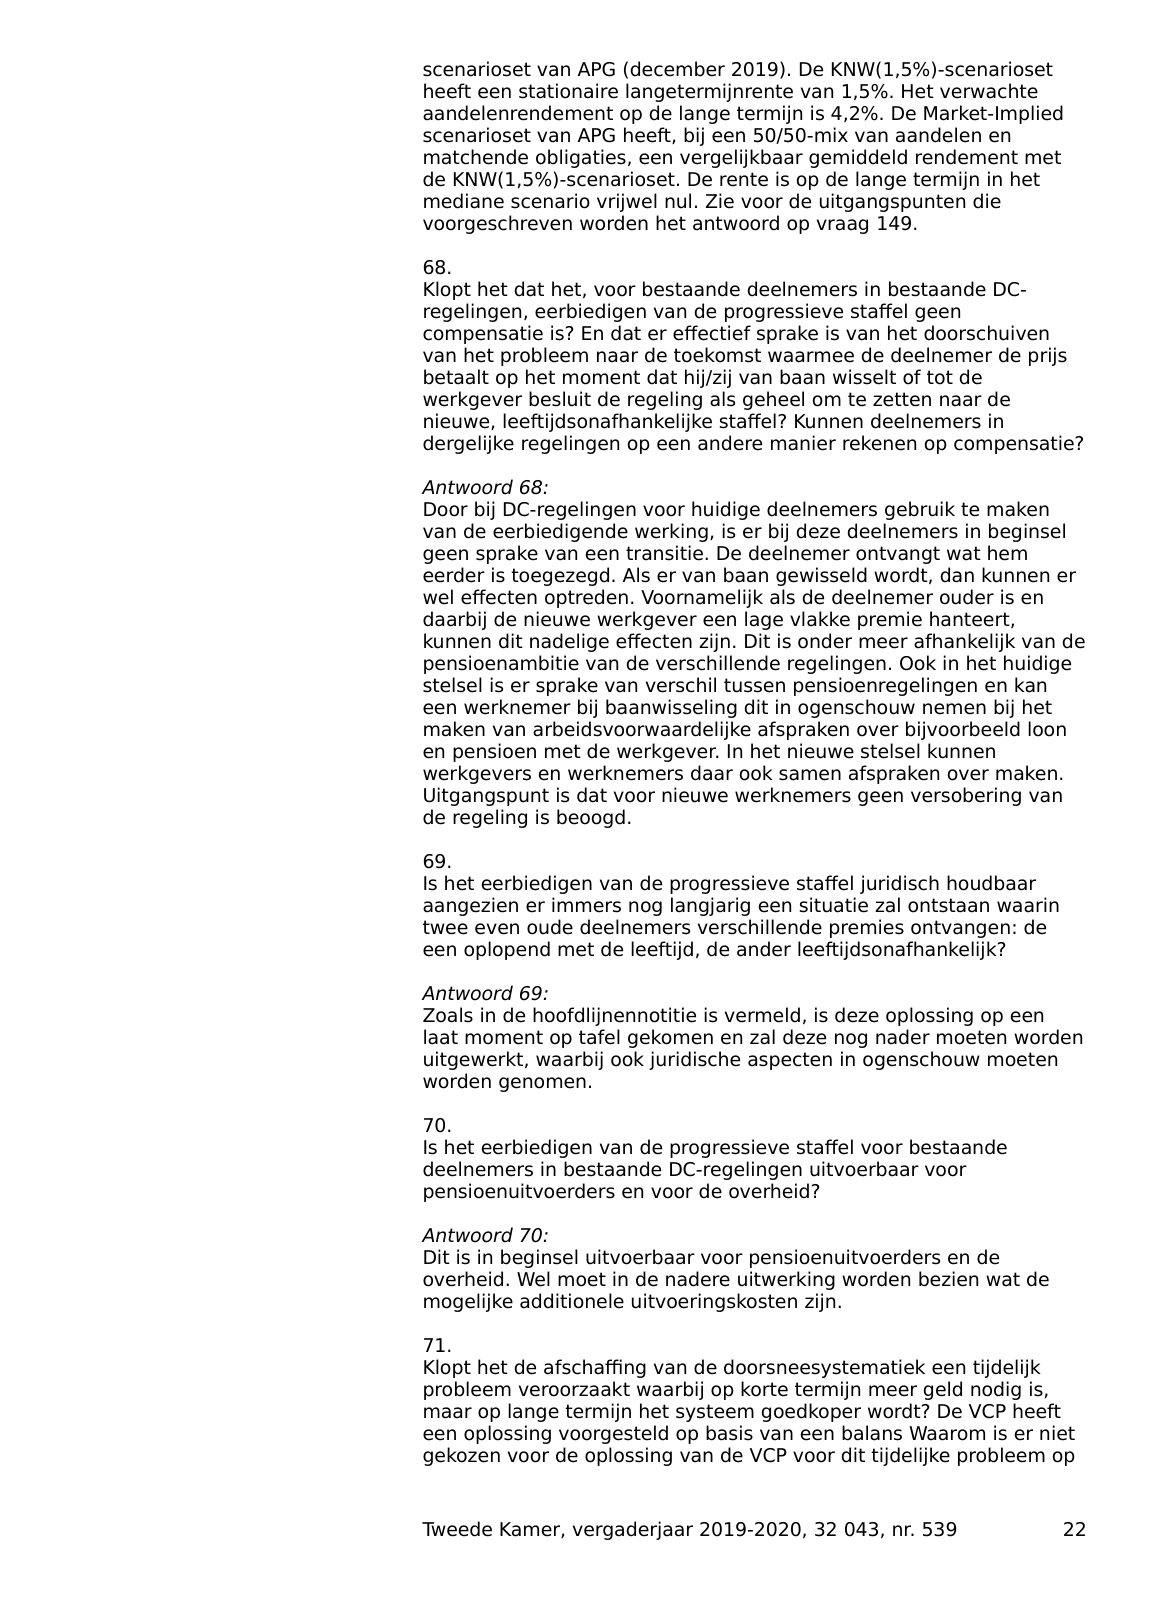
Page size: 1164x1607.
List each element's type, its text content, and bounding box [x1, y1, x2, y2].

text Is het eerbiedigen van de progressieve staffel juridisch houdbaar aangezien er immers nog langjarig een situatie zal ontstaan waarin twee even oude deelnemers verschillende premies ontvangen: de een oplopend met de leeftijd, de ander leeftijdsonafhankelijk? [422, 873, 1087, 961]
text Door bij DC-regelingen voor huidige deelnemers gebruik te maken van de eerbiedigende werking, is er bij deze deelnemers in beginsel geen sprake van een transitie. De deelnemer ontvangt wat hem eerder is toegezegd. Als er van baan gewisseld wordt, dan kunnen er wel effecten optreden. Voornamelijk als de deelnemer ouder is en daarbij de nieuwe werkgever een lage vlakke premie hanteert, kunnen dit nadelige effecten zijn. Dit is onder meer afhankelijk van de pensioenambitie van de verschillende regelingen. Ook in het huidige stelsel is er sprake van verschil tussen pensioenregelingen en kan een werknemer bij baanwisseling dit in ogenschouw nemen bij het maken van arbeidsvoorwaardelijke afspraken over bijvoorbeeld loon en pensioen met de werkgever. In het nieuwe stelsel kunnen werkgevers en werknemers daar ook samen afspraken over maken. Uitgangspunt is dat voor nieuwe werknemers geen versobering van de regeling is beoogd. [422, 499, 1087, 829]
text Dit is in beginsel uitvoerbaar voor pensioenuitvoerders en de overheid. Wel moet in de nadere uitwerking worden bezien wat de mogelijke additionele uitvoeringskosten zijn. [422, 1247, 1087, 1313]
text Zoals in de hoofdlijnennotitie is vermeld, is deze oplossing op een laat moment op tafel gekomen en zal deze nog nader moeten worden uitgewerkt, waarbij ook juridische aspecten in ogenschouw moeten worden genomen. [422, 1005, 1087, 1093]
text scenarioset van APG (december 2019). De KNW(1,5%)-scenarioset heeft een stationaire langetermijnrente van 1,5%. Het verwachte aandelenrendement op de lange termijn is 4,2%. De Market-Implied scenarioset van APG heeft, bij een 50/50-mix van aandelen en matchende obligaties, een vergelijkbaar gemiddeld rendement met de KNW(1,5%)-scenarioset. De rente is op de lange termijn in het mediane scenario vrijwel nul. Zie voor de uitgangspunten die voorgeschreven worden het antwoord op vraag 149. [422, 59, 1087, 235]
text 68. [422, 257, 1087, 279]
text 69. [422, 851, 1087, 873]
text Antwoord 68: [422, 477, 1087, 499]
text Klopt het dat het, voor bestaande deelnemers in bestaande DC-regelingen, eerbiedigen van de progressieve staffel geen compensatie is? En dat er effectief sprake is van het doorschuiven van het probleem naar de toekomst waarmee de deelnemer de prijs betaalt op het moment dat hij/zij van baan wisselt of tot de werkgever besluit de regeling als geheel om te zetten naar de nieuwe, leeftijdsonafhankelijke staffel? Kunnen deelnemers in dergelijke regelingen op een andere manier rekenen op compensatie? [422, 279, 1087, 455]
text Antwoord 69: [422, 983, 1087, 1005]
text 70. [422, 1115, 1087, 1137]
text Is het eerbiedigen van de progressieve staffel voor bestaande deelnemers in bestaande DC-regelingen uitvoerbaar voor pensioenuitvoerders en voor de overheid? [422, 1137, 1087, 1203]
text Klopt het de afschaffing van de doorsneesystematiek een tijdelijk probleem veroorzaakt waarbij op korte termijn meer geld nodig is, maar op lange termijn het systeem goedkoper wordt? De VCP heeft een oplossing voorgesteld op basis van een balans Waarom is er niet gekozen voor de oplossing van de VCP voor dit tijdelijke probleem op [422, 1357, 1087, 1467]
text 71. [422, 1335, 1087, 1357]
text Antwoord 70: [422, 1225, 1087, 1247]
